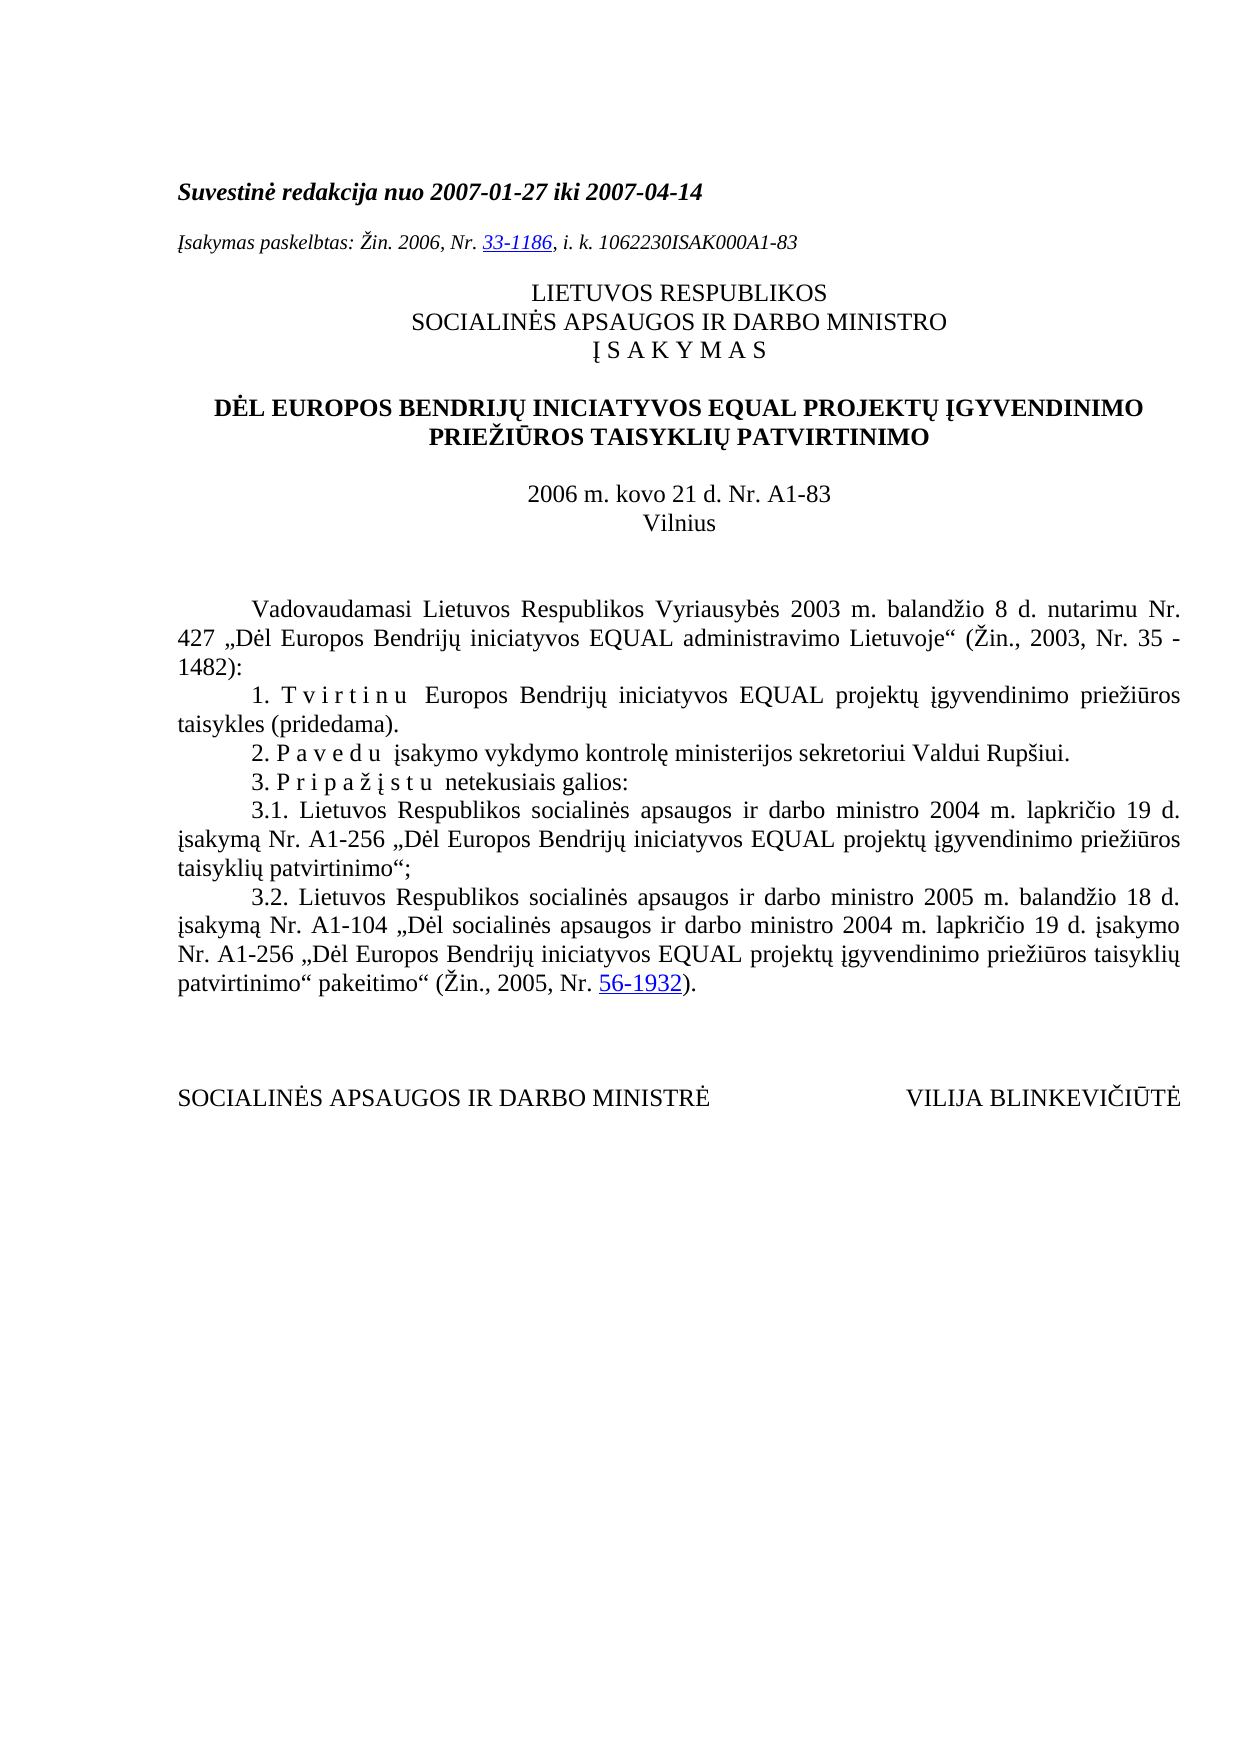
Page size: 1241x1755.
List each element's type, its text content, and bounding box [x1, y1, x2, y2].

text SOCIALINĖS APSAUGOS IR DARBO MINISTRO [177, 307, 1181, 336]
text 3.2. Lietuvos Respublikos socialinės apsaugos ir darbo ministro 2005 m. balandžio 18 d. įsakymą Nr. A1-104 „Dėl socialinės apsaugos ir darbo ministro 2004 m. lapkričio 19 d. įsakymo Nr. A1-256 „Dėl Europos Bendrijų iniciatyvos EQUAL projektų įgyvendinimo priežiūros taisyklių patvirtinimo“ pakeitimo“ (Žin., 2005, Nr. 56-1932). [177, 882, 1181, 997]
text ĮSAKYMAS [177, 336, 1181, 364]
text 3. Pripažįstu netekusiais galios: [177, 767, 1181, 796]
text 3.1. Lietuvos Respublikos socialinės apsaugos ir darbo ministro 2004 m. lapkričio 19 d. įsakymą Nr. A1-256 „Dėl Europos Bendrijų iniciatyvos EQUAL projektų įgyvendinimo priežiūros taisyklių patvirtinimo“; [177, 796, 1181, 882]
text LIETUVOS RESPUBLIKOS [177, 278, 1181, 307]
text Įsakymas paskelbtas: Žin. 2006, Nr. 33-1186, i. k. 1062230ISAK000A1-83 [177, 230, 1181, 254]
text 2. Pavedu įsakymo vykdymo kontrolę ministerijos sekretoriui Valdui Rupšiui. [177, 738, 1181, 767]
text DĖL EUROPOS BENDRIJŲ INICIATYVOS EQUAL PROJEKTŲ ĮGYVENDINIMO PRIEŽIŪROS TAISYKLIŲ PATVIRTINIMO [177, 393, 1181, 451]
text SOCIALINĖS APSAUGOS IR DARBO MINISTRĖ VILIJA BLINKEVIČIŪTĖ [177, 1083, 1181, 1112]
text 2006 m. kovo 21 d. Nr. A1-83 [177, 479, 1181, 508]
text Suvestinė redakcija nuo 2007-01-27 iki 2007-04-14 [177, 177, 1181, 206]
text Vilnius [177, 508, 1181, 537]
text 1. Tvirtinu Europos Bendrijų iniciatyvos EQUAL projektų įgyvendinimo priežiūros taisykles (pridedama). [177, 681, 1181, 738]
text Vadovaudamasi Lietuvos Respublikos Vyriausybės 2003 m. balandžio 8 d. nutarimu Nr. 427 „Dėl Europos Bendrijų iniciatyvos EQUAL administravimo Lietuvoje“ (Žin., 2003, Nr. 35 -1482): [177, 594, 1181, 681]
